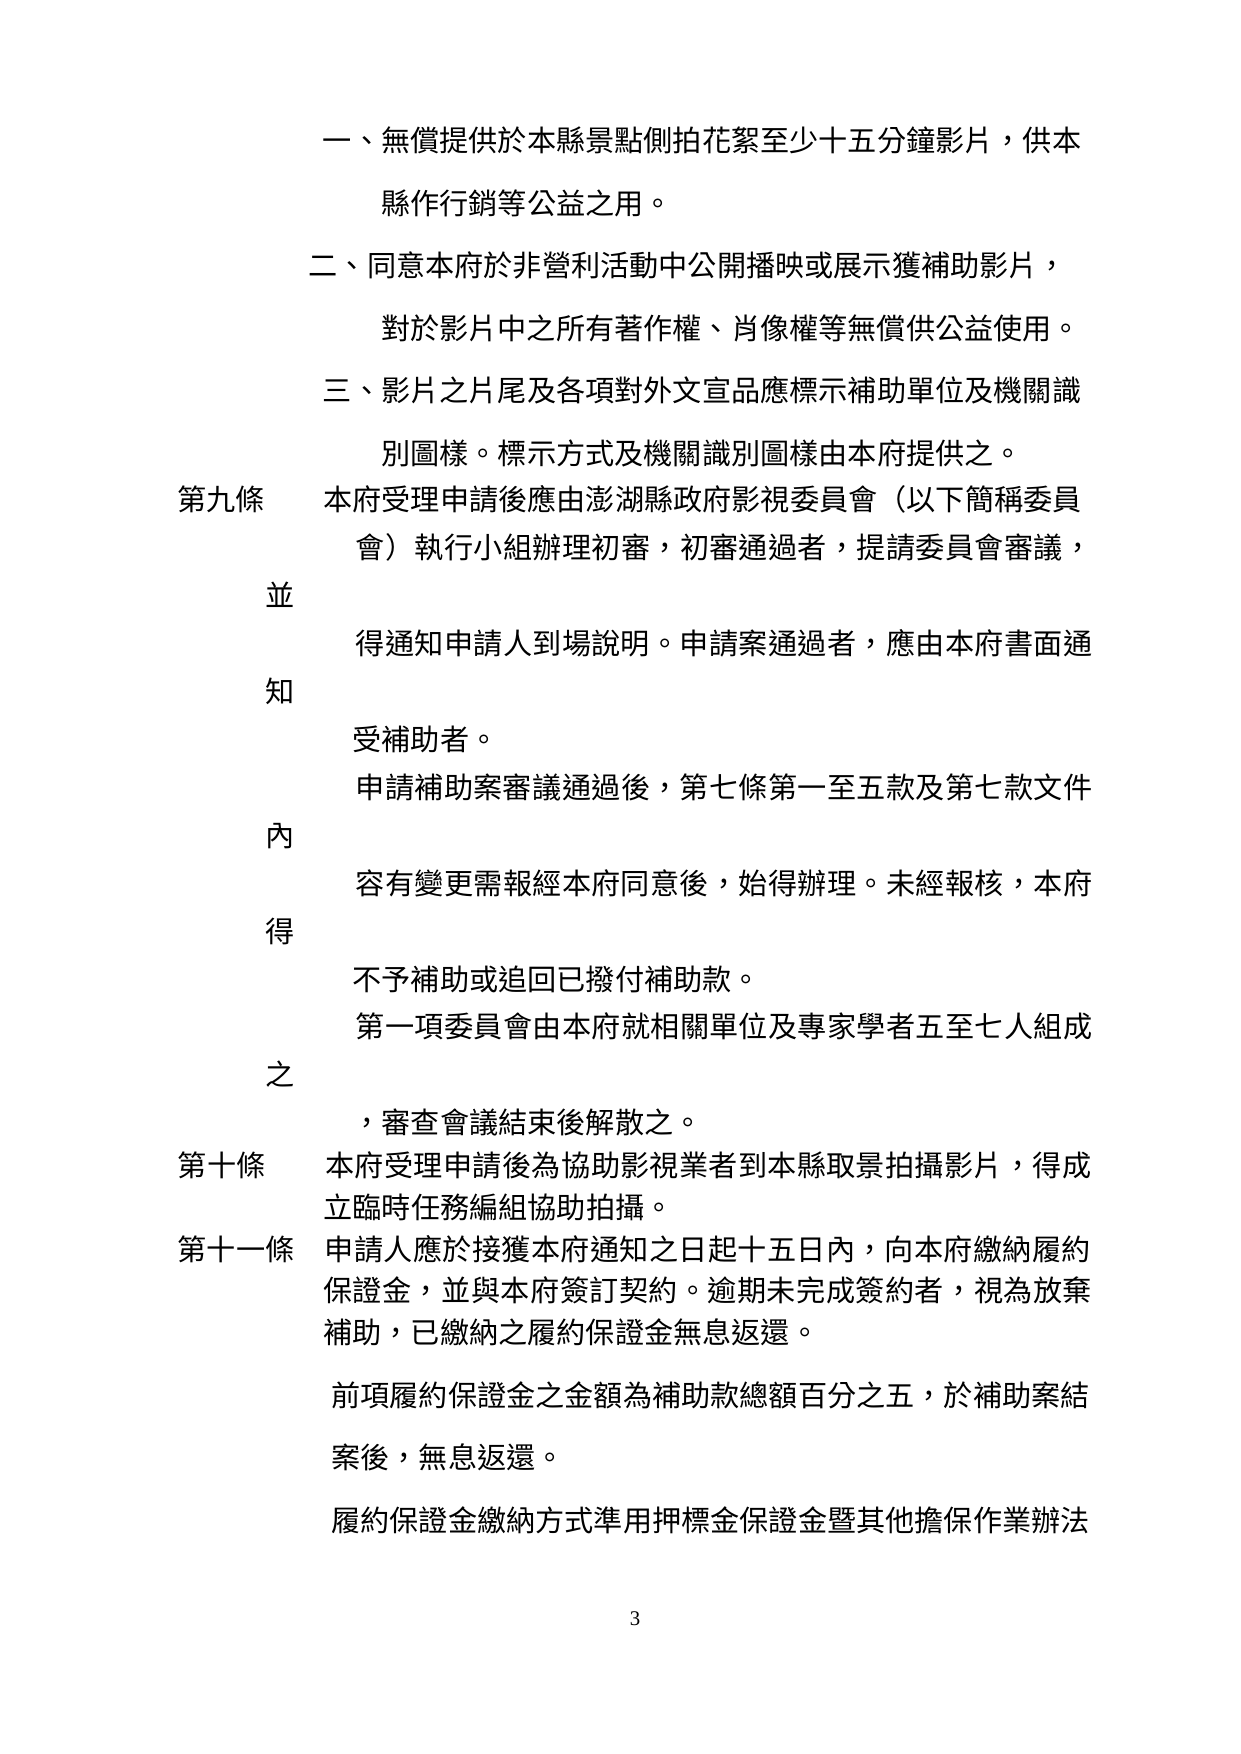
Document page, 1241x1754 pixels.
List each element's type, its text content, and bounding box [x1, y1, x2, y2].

text 三、影片之片尾及各項對外文宣品應標示補助單位及機關識別圖樣。標示方式及機關識別圖樣由本府提供之。 [323, 347, 1092, 472]
text 第一項委員會由本府就相關單位及專家學者五至七人組成之 [177, 999, 1092, 1095]
text 申請補助案審議通過後，第七條第一至五款及第七款文件內 [177, 760, 1092, 856]
text 不予補助或追回已撥付補助款。 [177, 952, 1092, 999]
text 一、無償提供於本縣景點側拍花絮至少十五分鐘影片，供本縣作行銷等公益之用。 [323, 97, 1092, 222]
text 受補助者。 [177, 712, 1092, 760]
text 容有變更需報經本府同意後，始得辦理。未經報核，本府得 [177, 856, 1092, 952]
text ，審查會議結束後解散之。 [177, 1095, 1092, 1143]
text 履約保證金繳納方式準用押標金保證金暨其他擔保作業辦法 [331, 1477, 1092, 1539]
text 二、同意本府於非營利活動中公開播映或展示獲補助影片，對於影片中之所有著作權、肖像權等無償供公益使用。 [308, 222, 1092, 347]
text 第九條 本府受理申請後應由澎湖縣政府影視委員會（以下簡稱委員 [177, 472, 1092, 520]
text 得通知申請人到場說明。申請案通過者，應由本府書面通知 [177, 616, 1092, 712]
text 第十一條 申請人應於接獲本府通知之日起十五日內，向本府繳納履約保證金，並與本府簽訂契約。逾期未完成簽約者，視為放棄補助，已繳納之履約保證金無息返還。 [177, 1227, 1092, 1352]
text 前項履約保證金之金額為補助款總額百分之五，於補助案結案後，無息返還。 [331, 1352, 1092, 1477]
text 第十條 本府受理申請後為協助影視業者到本縣取景拍攝影片，得成立臨時任務編組協助拍攝。 [177, 1143, 1092, 1227]
text 會）執行小組辦理初審，初審通過者，提請委員會審議，並 [177, 520, 1092, 616]
